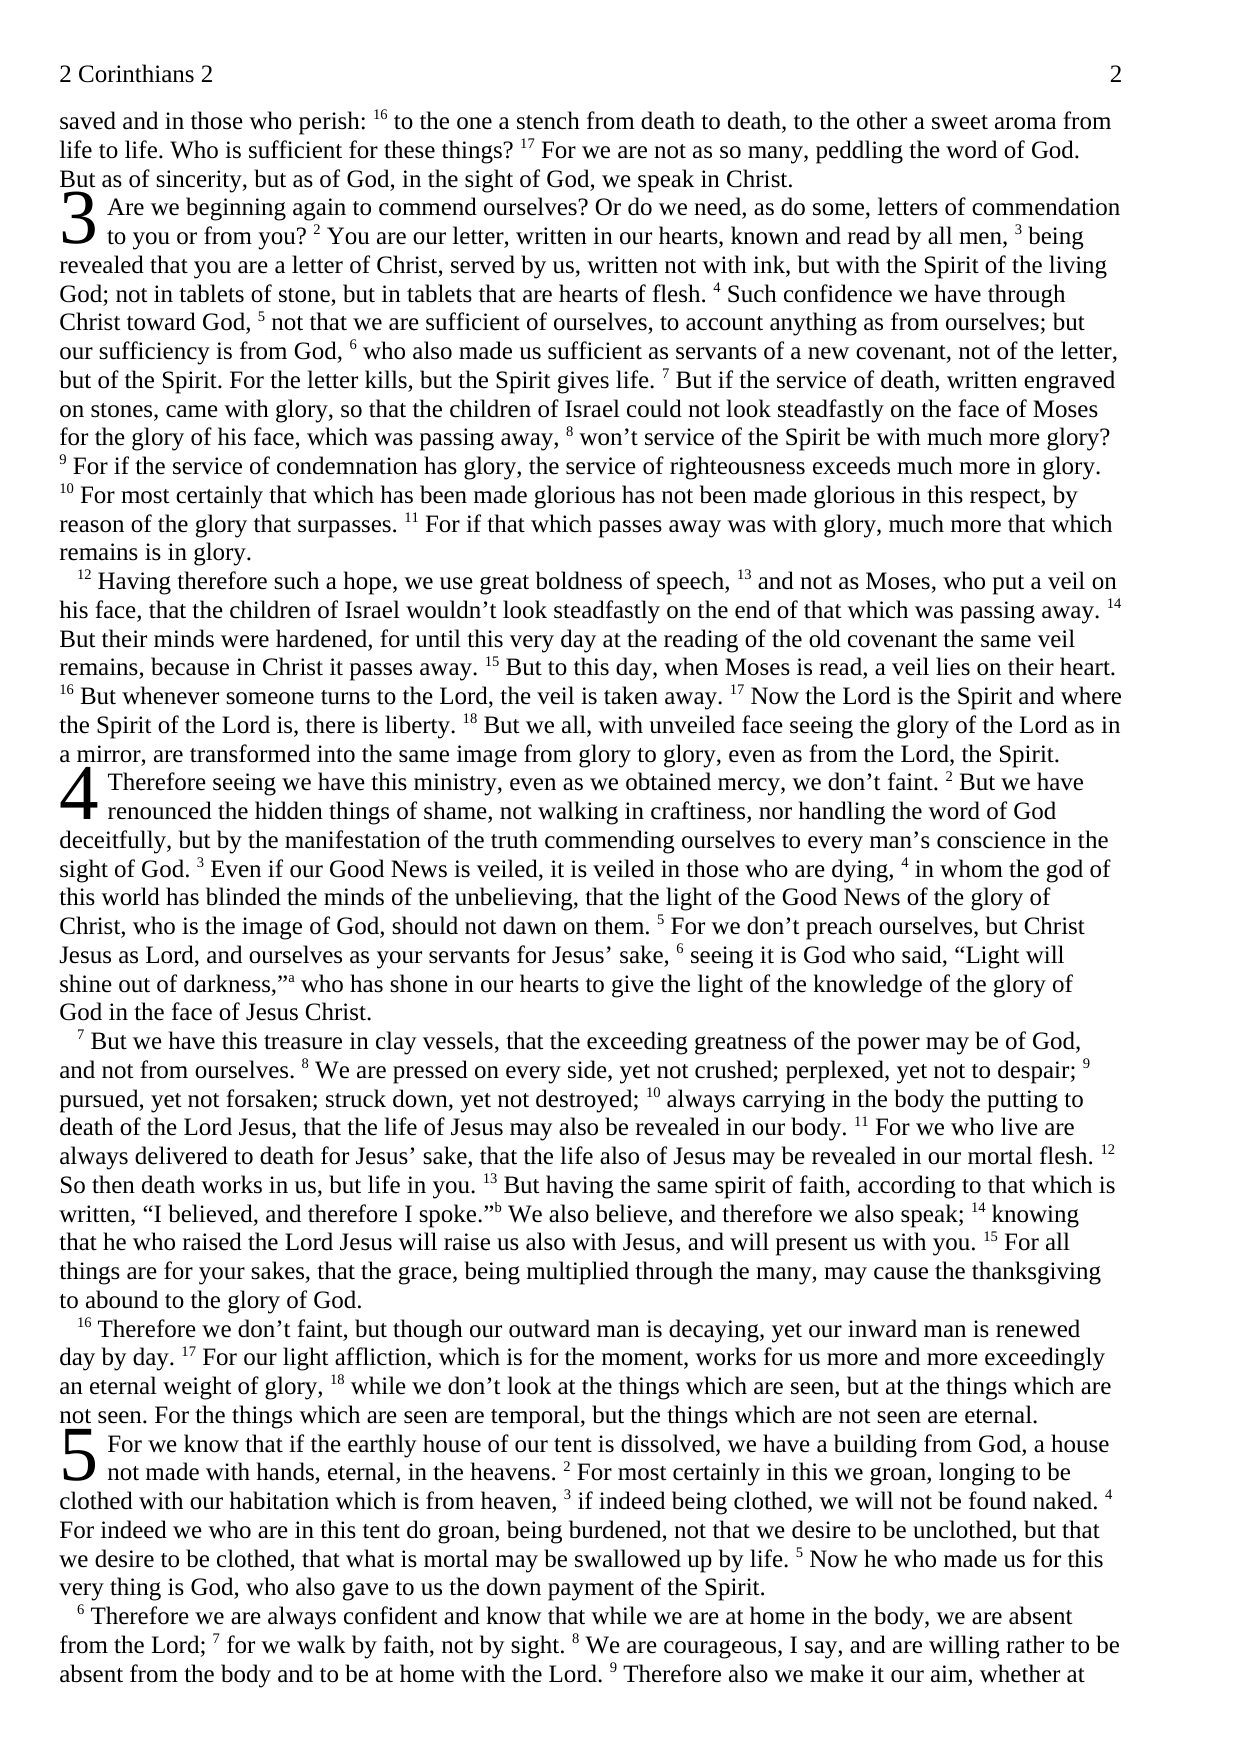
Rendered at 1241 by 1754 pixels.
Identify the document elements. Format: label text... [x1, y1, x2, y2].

text 5For we know that if the earthly house of our tent is dissolved, we have a building from God, a house not made with hands, eternal, in the heavens. 2 For most certainly in this we groan, longing to be clothed with our habitation which is from heaven, 3 if indeed being clothed, we will not be found naked. 4 For indeed we who are in this tent do groan, being burdened, not that we desire to be unclothed, but that we desire to be clothed, that what is mortal may be swallowed up by life. 5 Now he who made us for this very thing is God, who also gave to us the down payment of the Spirit. [59, 1429, 1122, 1601]
text 7 But we have this treasure in clay vessels, that the exceeding greatness of the power may be of God, and not from ourselves. 8 We are pressed on every side, yet not crushed; perplexed, yet not to despair; 9 pursued, yet not forsaken; struck down, yet not destroyed; 10 always carrying in the body the putting to death of the Lord Jesus, that the life of Jesus may also be revealed in our body. 11 For we who live are always delivered to death for Jesus’ sake, that the life also of Jesus may be revealed in our mortal flesh. 12 So then death works in us, but life in you. 13 But having the same spirit of faith, according to that which is written, “I believed, and therefore I spoke.”b We also believe, and therefore we also speak; 14 knowing that he who raised the Lord Jesus will raise us also with Jesus, and will present us with you. 15 For all things are for your sakes, that the grace, being multiplied through the many, may cause the thanksgiving to abound to the glory of God. [59, 1026, 1122, 1314]
text 6 Therefore we are always confident and know that while we are at home in the body, we are absent from the Lord; 7 for we walk by faith, not by sight. 8 We are courageous, I say, and are willing rather to be absent from the body and to be at home with the Lord. 9 Therefore also we make it our aim, whether at [59, 1601, 1122, 1687]
text saved and in those who perish: 16 to the one a stench from death to death, to the other a sweet aroma from life to life. Who is sufficient for these things? 17 For we are not as so many, peddling the word of God. But as of sincerity, but as of God, in the sight of God, we speak in Christ. [59, 106, 1122, 192]
text 4Therefore seeing we have this ministry, even as we obtained mercy, we don’t faint. 2 But we have renounced the hidden things of shame, not walking in craftiness, nor handling the word of God deceitfully, but by the manifestation of the truth commending ourselves to every man’s conscience in the sight of God. 3 Even if our Good News is veiled, it is veiled in those who are dying, 4 in whom the god of this world has blinded the minds of the unbelieving, that the light of the Good News of the glory of Christ, who is the image of God, should not dawn on them. 5 For we don’t preach ourselves, but Christ Jesus as Lord, and ourselves as your servants for Jesus’ sake, 6 seeing it is God who said, “Light will shine out of darkness,”a who has shone in our hearts to give the light of the knowledge of the glory of God in the face of Jesus Christ. [59, 767, 1122, 1026]
text 16 Therefore we don’t faint, but though our outward man is decaying, yet our inward man is renewed day by day. 17 For our light affliction, which is for the moment, works for us more and more exceedingly an eternal weight of glory, 18 while we don’t look at the things which are seen, but at the things which are not seen. For the things which are seen are temporal, but the things which are not seen are eternal. [59, 1314, 1122, 1429]
text 3Are we beginning again to commend ourselves? Or do we need, as do some, letters of commendation to you or from you? 2 You are our letter, written in our hearts, known and read by all men, 3 being revealed that you are a letter of Christ, served by us, written not with ink, but with the Spirit of the living God; not in tablets of stone, but in tablets that are hearts of flesh. 4 Such confidence we have through Christ toward God, 5 not that we are sufficient of ourselves, to account anything as from ourselves; but our sufficiency is from God, 6 who also made us sufficient as servants of a new covenant, not of the letter, but of the Spirit. For the letter kills, but the Spirit gives life. 7 But if the service of death, written engraved on stones, came with glory, so that the children of Israel could not look steadfastly on the face of Moses for the glory of his face, which was passing away, 8 won’t service of the Spirit be with much more glory? 9 For if the service of condemnation has glory, the service of righteousness exceeds much more in glory. 10 For most certainly that which has been made glorious has not been made glorious in this respect, by reason of the glory that surpasses. 11 For if that which passes away was with glory, much more that which remains is in glory. [59, 192, 1122, 566]
text 12 Having therefore such a hope, we use great boldness of speech, 13 and not as Moses, who put a veil on his face, that the children of Israel wouldn’t look steadfastly on the end of that which was passing away. 14 But their minds were hardened, for until this very day at the reading of the old covenant the same veil remains, because in Christ it passes away. 15 But to this day, when Moses is read, a veil lies on their heart. 16 But whenever someone turns to the Lord, the veil is taken away. 17 Now the Lord is the Spirit and where the Spirit of the Lord is, there is liberty. 18 But we all, with unveiled face seeing the glory of the Lord as in a mirror, are transformed into the same image from glory to glory, even as from the Lord, the Spirit. [59, 566, 1122, 767]
